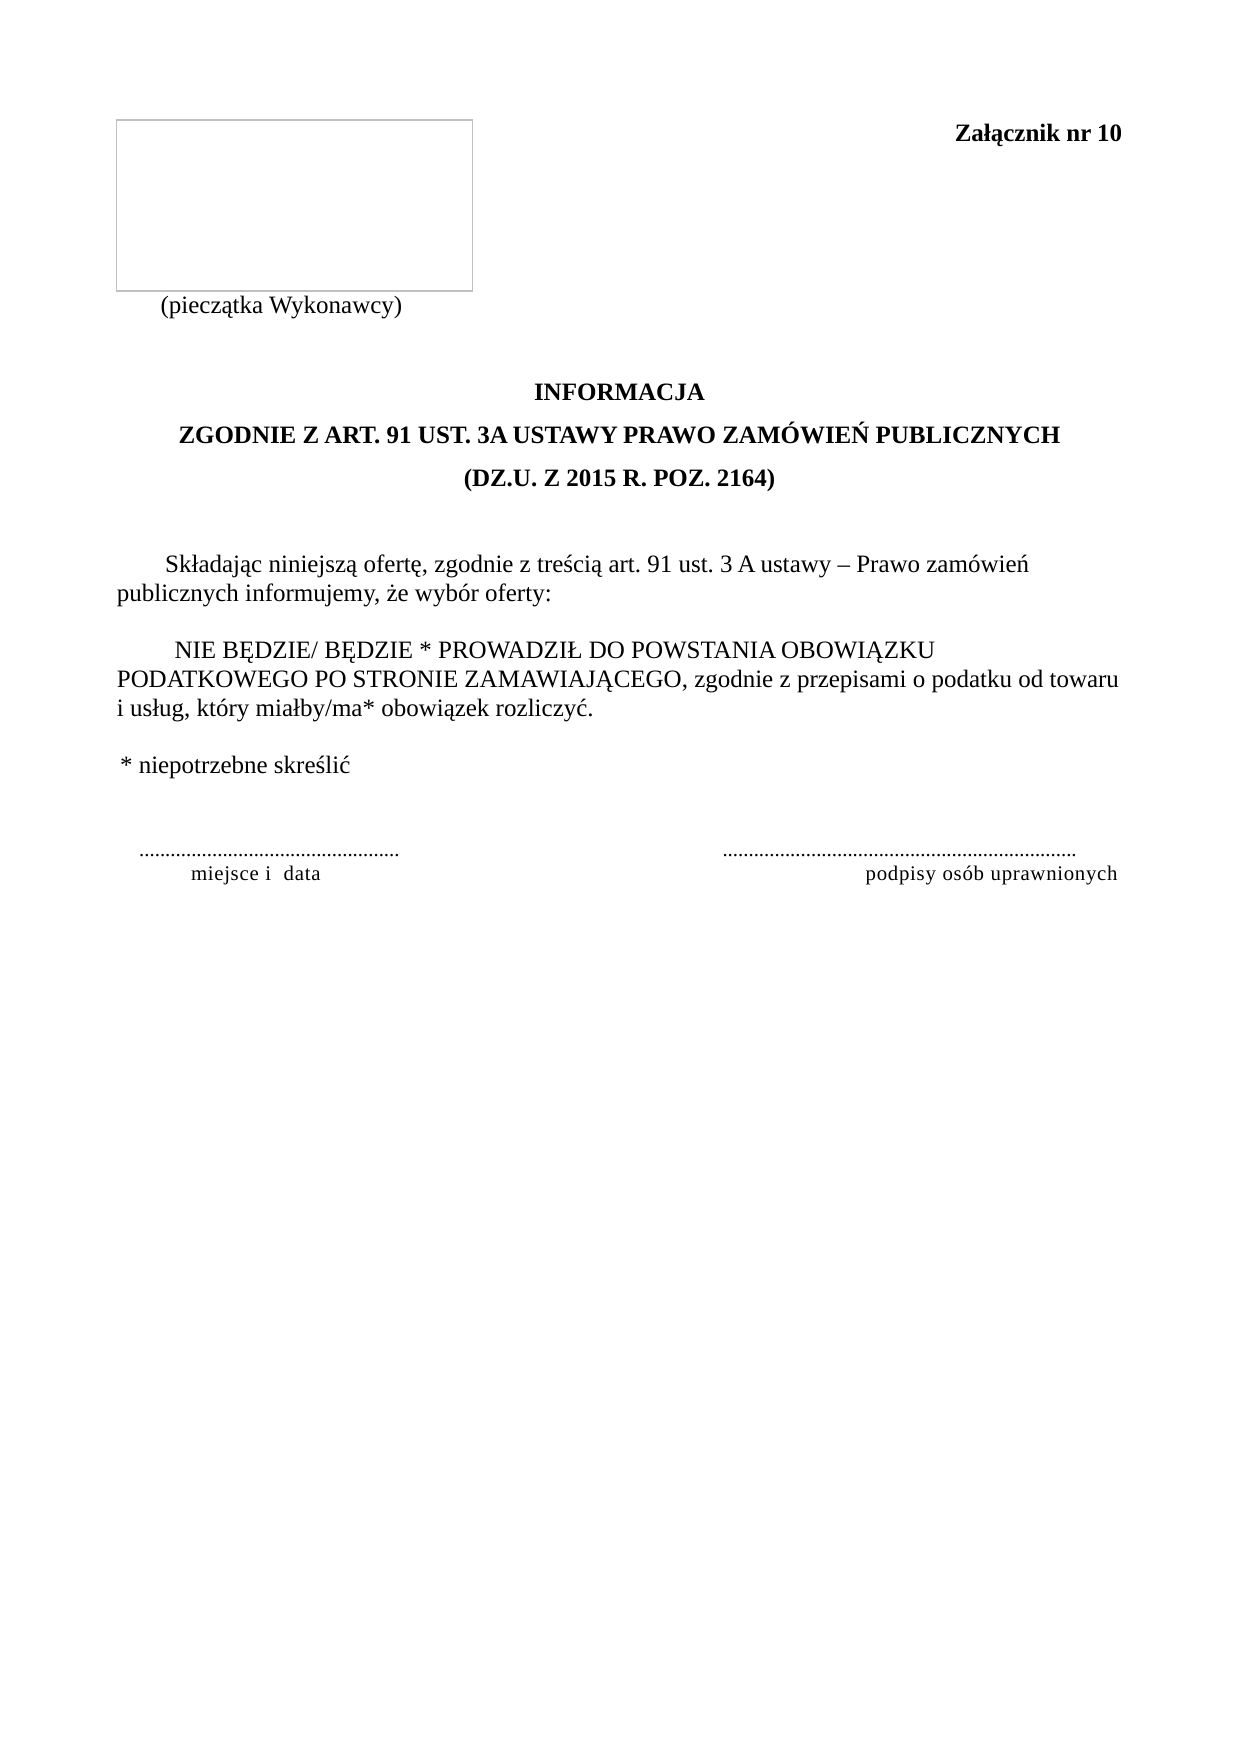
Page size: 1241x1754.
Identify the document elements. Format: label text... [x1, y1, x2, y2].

text ZGODNIE Z ART. 91 UST. 3A USTAWY PRAWO ZAMÓWIEŃ PUBLICZNYCH [117, 420, 1122, 449]
text * niepotrzebne skreślić [117, 751, 1122, 779]
text INFORMACJA [117, 377, 1122, 406]
text NIE BĘDZIE/ BĘDZIE * PROWADZIŁ DO POWSTANIA OBOWIĄZKU PODATKOWEGO PO STRONIE ZAMAWIAJĄCEGO, zgodnie z przepisami o podatku od towaru i usług, który miałby/ma* obowiązek rozliczyć. [117, 636, 1122, 722]
text (pieczątka Wykonawcy) [160, 291, 1122, 319]
text (DZ.U. Z 2015 R. POZ. 2164) [117, 463, 1122, 492]
subtitle Załącznik nr 10 [118, 118, 1122, 147]
text miejsce i data podpisy osób uprawnionych [118, 861, 1122, 885]
text .................................................. .................................................................... [118, 837, 1122, 861]
text Składając niniejszą ofertę, zgodnie z treścią art. 91 ust. 3 A ustawy – Prawo zamówień publicznych informujemy, że wybór oferty: [117, 549, 1122, 607]
